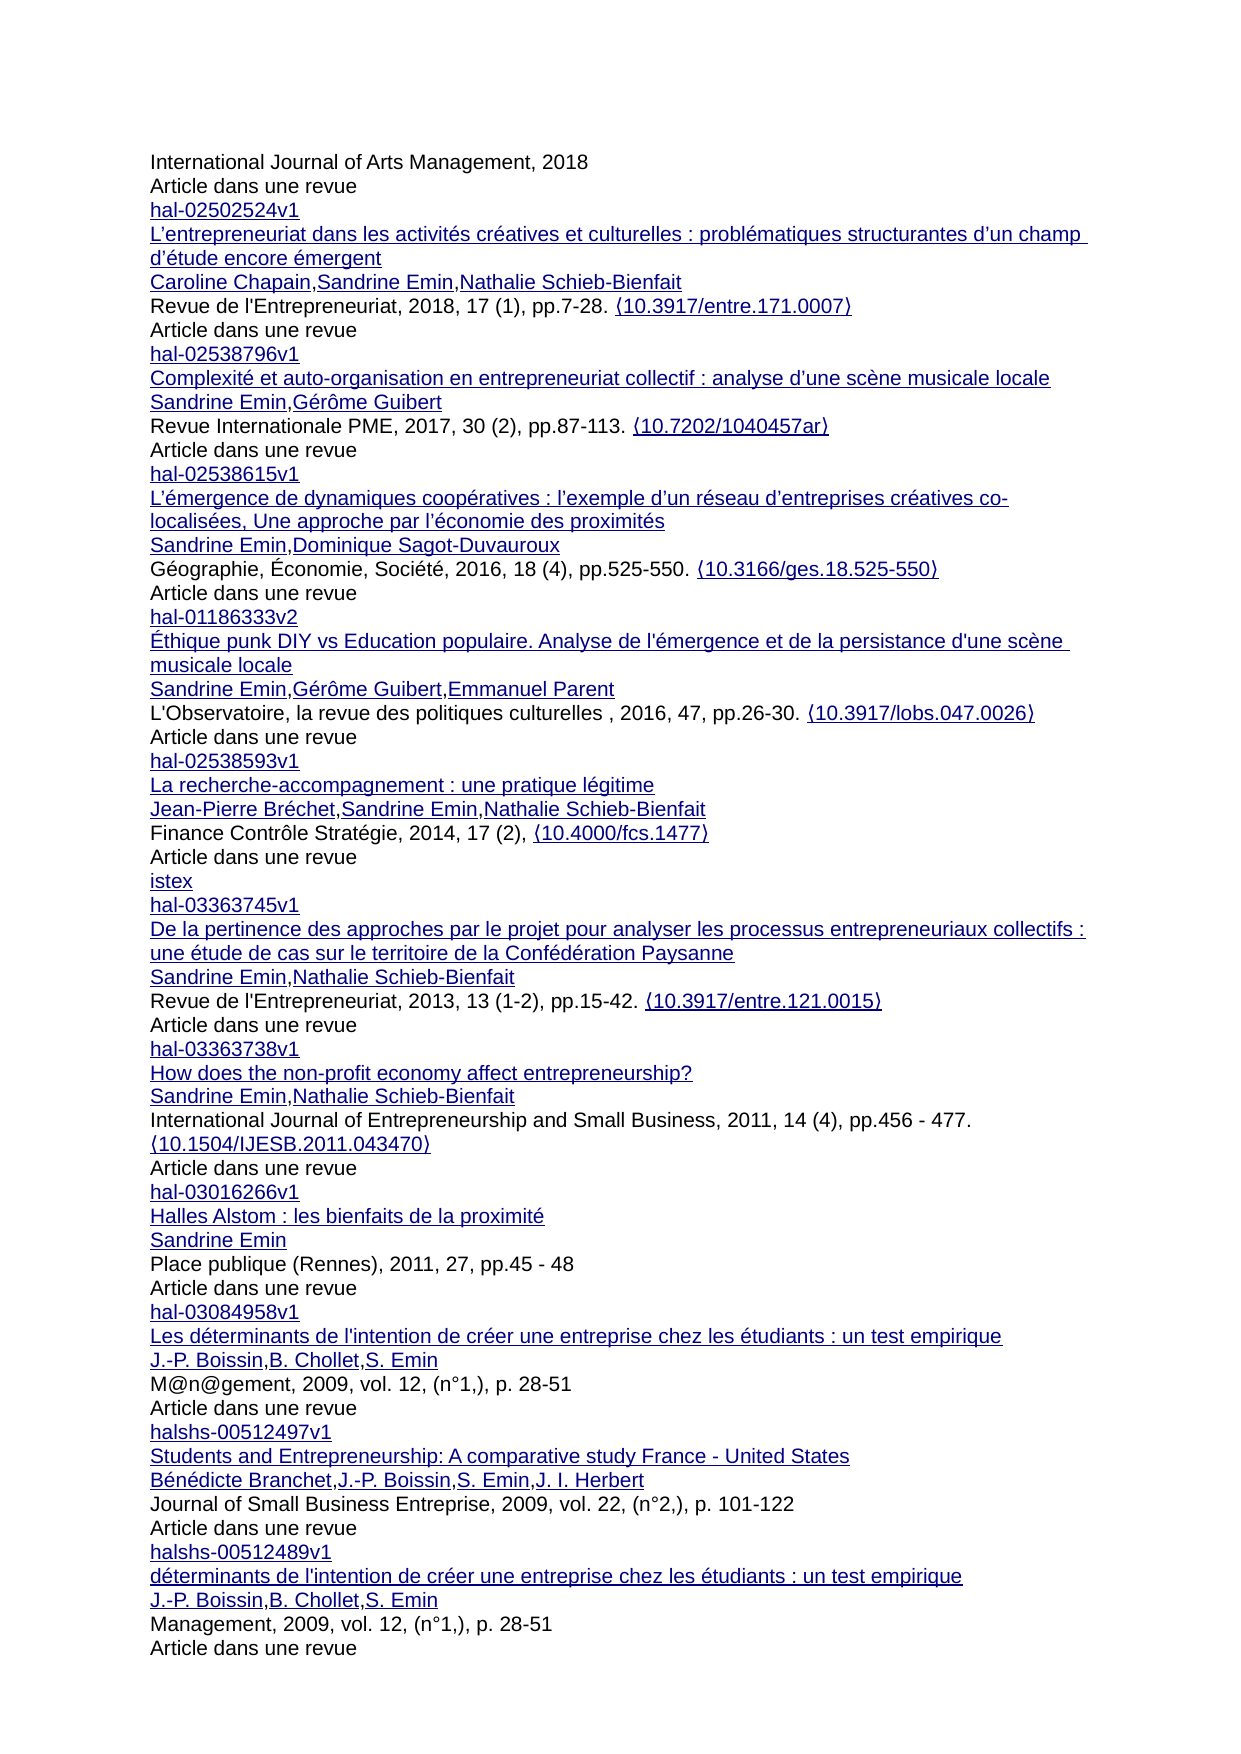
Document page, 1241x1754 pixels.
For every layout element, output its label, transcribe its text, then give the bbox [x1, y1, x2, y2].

table_cell Halles Alstom : les bienfaits de la proximité Sandrine Emin Place publique (Rennes), 2011, 27, pp.45 - 48 Article dans une revue hal-03084958v1 [150, 1204, 1090, 1324]
table_cell International Journal of Arts Management, 2018 Article dans une revue hal-02502524v1 [150, 150, 1090, 222]
table_cell Éthique punk DIY vs Education populaire. Analyse de l'émergence et de la persistance d'une scène musicale locale Sandrine Emin,Gérôme Guibert,Emmanuel Parent L'Observatoire, la revue des politiques culturelles , 2016, 47, pp.26-30. ⟨10.3917/lobs.047.0026⟩ Article dans une revue hal-02538593v1 [150, 629, 1090, 773]
table_cell Students and Entrepreneurship: A comparative study France - United States Bénédicte Branchet,J.-P. Boissin,S. Emin,J. I. Herbert Journal of Small Business Entreprise, 2009, vol. 22, (n°2,), p. 101-122 Article dans une revue halshs-00512489v1 [150, 1444, 1090, 1563]
table_cell La recherche-accompagnement : une pratique légitime Jean-Pierre Bréchet,Sandrine Emin,Nathalie Schieb-Bienfait Finance Contrôle Stratégie, 2014, 17 (2), ⟨10.4000/fcs.1477⟩ Article dans une revue istex hal-03363745v1 [150, 773, 1090, 917]
table_cell Complexité et auto-organisation en entrepreneuriat collectif : analyse d’une scène musicale locale Sandrine Emin,Gérôme Guibert Revue Internationale PME, 2017, 30 (2), pp.87-113. ⟨10.7202/1040457ar⟩ Article dans une revue hal-02538615v1 [150, 366, 1090, 485]
table_cell How does the non-profit economy affect entrepreneurship? Sandrine Emin,Nathalie Schieb-Bienfait International Journal of Entrepreneurship and Small Business, 2011, 14 (4), pp.456 - 477. ⟨10.1504/IJESB.2011.043470⟩ Article dans une revue hal-03016266v1 [150, 1060, 1090, 1204]
table_cell déterminants de l'intention de créer une entreprise chez les étudiants : un test empirique J.-P. Boissin,B. Chollet,S. Emin Management, 2009, vol. 12, (n°1,), p. 28-51 Article dans une revue [150, 1564, 1090, 1659]
table_cell L’entrepreneuriat dans les activités créatives et culturelles : problématiques structurantes d’un champ d’étude encore émergent Caroline Chapain,Sandrine Emin,Nathalie Schieb-Bienfait Revue de l'Entrepreneuriat, 2018, 17 (1), pp.7-28. ⟨10.3917/entre.171.0007⟩ Article dans une revue hal-02538796v1 [150, 222, 1090, 366]
table_cell De la pertinence des approches par le projet pour analyser les processus entrepreneuriaux collectifs : une étude de cas sur le territoire de la Confédération Paysanne Sandrine Emin,Nathalie Schieb-Bienfait Revue de l'Entrepreneuriat, 2013, 13 (1-2), pp.15-42. ⟨10.3917/entre.121.0015⟩ Article dans une revue hal-03363738v1 [150, 917, 1090, 1060]
table_cell L’émergence de dynamiques coopératives : l’exemple d’un réseau d’entreprises créatives co-localisées, Une approche par l’économie des proximités Sandrine Emin,Dominique Sagot-Duvauroux Géographie, Économie, Société, 2016, 18 (4), pp.525-550. ⟨10.3166/ges.18.525-550⟩ Article dans une revue hal-01186333v2 [150, 485, 1090, 629]
table_cell Les déterminants de l'intention de créer une entreprise chez les étudiants : un test empirique J.-P. Boissin,B. Chollet,S. Emin M@n@gement, 2009, vol. 12, (n°1,), p. 28-51 Article dans une revue halshs-00512497v1 [150, 1324, 1090, 1444]
